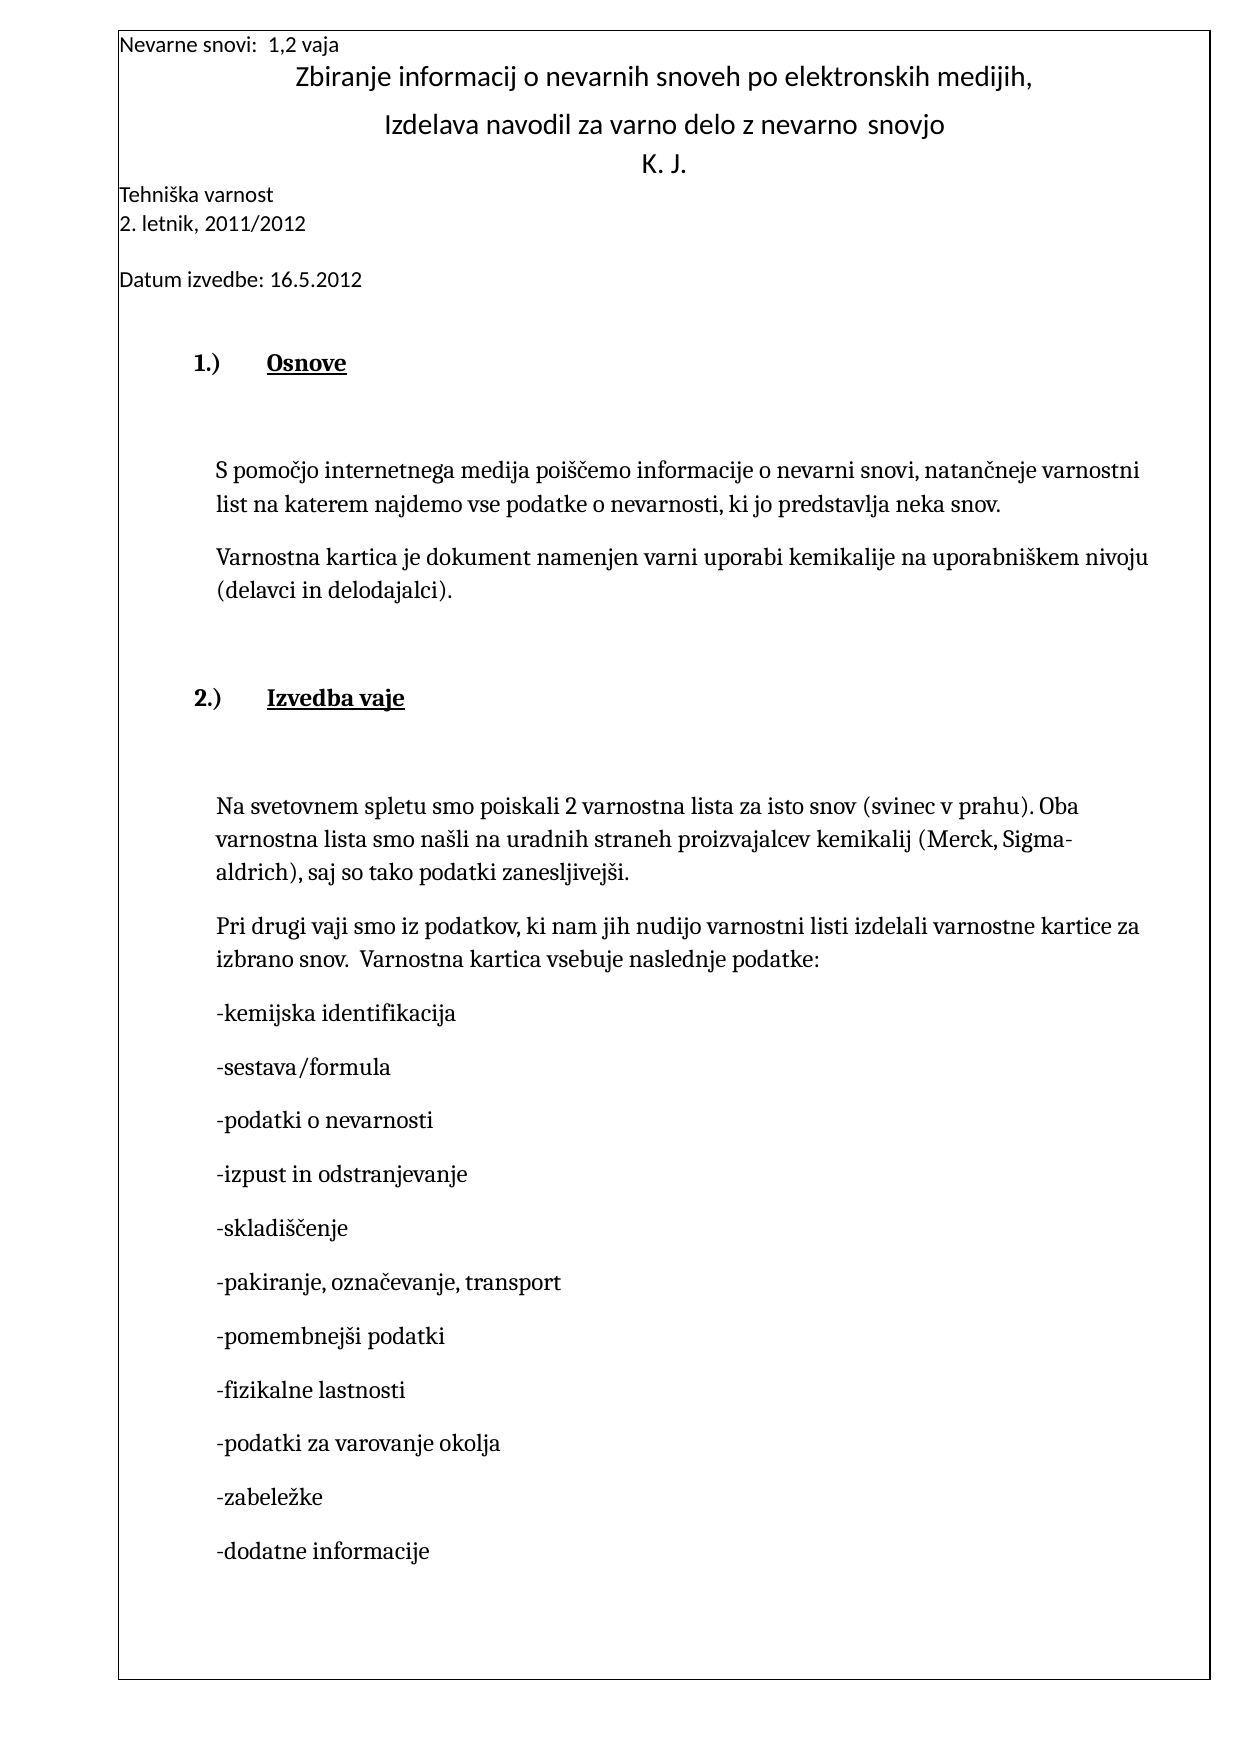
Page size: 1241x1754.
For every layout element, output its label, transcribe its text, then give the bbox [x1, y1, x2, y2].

list -fizikalne lastnosti [216, 1376, 1151, 1404]
list -zabeležke [216, 1483, 1151, 1512]
list -podatki o nevarnosti [216, 1106, 1151, 1135]
list -pakiranje, označevanje, transport [216, 1268, 1151, 1297]
list -pomembnejši podatki [216, 1322, 1151, 1350]
list Osnove [194, 349, 1151, 377]
list Na svetovnem spletu smo poiskali 2 varnostna lista za isto snov (svinec v prahu). Oba varnostna lista smo našli na uradnih straneh proizvajalcev kemikalij (Merck, Sigma-aldrich), saj so tako podatki zanesljivejši. [216, 792, 1151, 887]
list -dodatne informacije [216, 1537, 1151, 1566]
list S pomočjo internetnega medija poiščemo informacije o nevarni snovi, natančneje varnostni list na katerem najdemo vse podatke o nevarnosti, ki jo predstavlja neka snov. [216, 456, 1151, 518]
list Varnostna kartica je dokument namenjen varni uporabi kemikalije na uporabniškem nivoju (delavci in delodajalci). [216, 543, 1151, 605]
list -kemijska identifikacija [216, 998, 1151, 1027]
list -izpust in odstranjevanje [216, 1160, 1151, 1189]
list Izvedba vaje [194, 684, 1151, 713]
list -skladiščenje [216, 1214, 1151, 1243]
list Pri drugi vaji smo iz podatkov, ki nam jih nudijo varnostni listi izdelali varnostne kartice za izbrano snov. Varnostna kartica vsebuje naslednje podatke: [216, 912, 1151, 973]
list -sestava/formula [216, 1052, 1151, 1081]
list -podatki za varovanje okolja [216, 1429, 1151, 1458]
